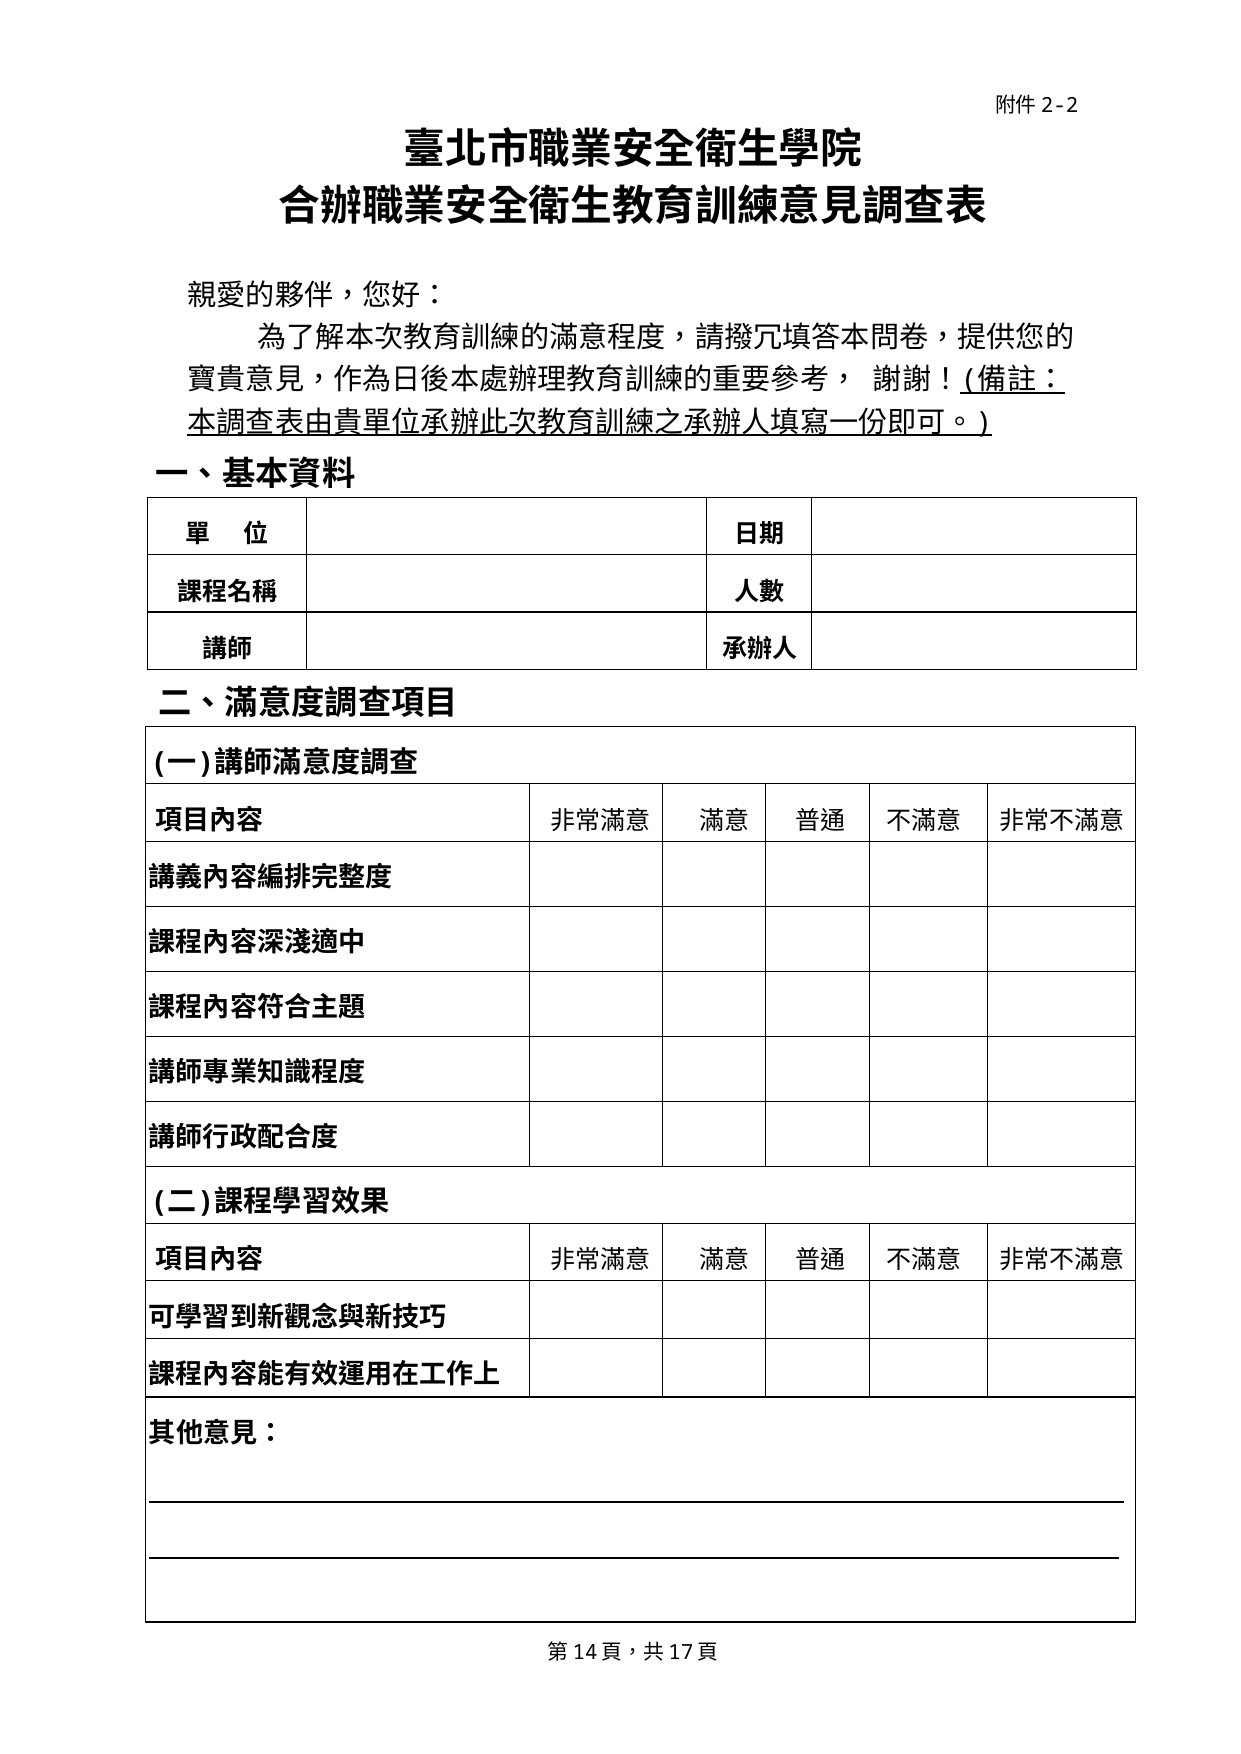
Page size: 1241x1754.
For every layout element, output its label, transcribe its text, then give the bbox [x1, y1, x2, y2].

text 合辦職業安全衛生教育訓練意見調查表 [187, 175, 1078, 231]
table_cell 非常不滿意 [988, 1224, 1135, 1280]
table_cell 承辦人 [707, 613, 811, 669]
table_cell [812, 613, 1136, 669]
table_header 日期 [707, 498, 811, 554]
table_cell [663, 1102, 765, 1166]
table_cell [988, 907, 1135, 971]
table_cell 滿意 [663, 784, 765, 841]
table_cell [307, 555, 706, 611]
table_cell [663, 907, 765, 971]
table_cell 滿意 [663, 1224, 765, 1280]
table_cell 課程內容深淺適中 [146, 907, 529, 971]
table_cell [530, 1339, 662, 1396]
table_cell [870, 1339, 987, 1396]
table_cell [663, 1339, 765, 1396]
table_cell 非常不滿意 [988, 784, 1135, 841]
text 一、基本資料 [155, 441, 1078, 497]
table_cell [988, 1339, 1135, 1396]
table_cell [870, 972, 987, 1036]
table_cell 講師行政配合度 [146, 1102, 529, 1166]
table_cell 講義內容編排完整度 [146, 842, 529, 906]
table_cell [766, 907, 869, 971]
text 親愛的夥伴，您好： [187, 271, 1078, 313]
table_cell [870, 907, 987, 971]
table_cell [766, 1339, 869, 1396]
table_cell [530, 1037, 662, 1101]
table_cell [766, 1037, 869, 1101]
table_cell 講師專業知識程度 [146, 1037, 529, 1101]
table_cell 普通 [766, 1224, 869, 1280]
table_cell 人數 [707, 555, 811, 611]
table_header 單位 [148, 498, 306, 554]
table_cell [766, 1281, 869, 1337]
table_cell [663, 972, 765, 1036]
table_cell [988, 972, 1135, 1036]
table_cell [663, 1037, 765, 1101]
table_cell 項目內容 [146, 1224, 529, 1280]
table_cell [766, 1102, 869, 1166]
table_cell 其他意見： [146, 1398, 1135, 1621]
table_cell [870, 1281, 987, 1337]
table_cell [988, 1102, 1135, 1166]
table_cell [307, 613, 706, 669]
table_cell [870, 1102, 987, 1166]
table_cell 講師 [148, 613, 306, 669]
table_cell [530, 1281, 662, 1337]
table_cell [988, 1037, 1135, 1101]
table_header [307, 498, 706, 554]
text 臺北市職業安全衛生學院 [187, 119, 1078, 175]
table_cell 項目內容 [146, 784, 529, 841]
table_cell [988, 1281, 1135, 1337]
table_cell 不滿意 [870, 784, 987, 841]
table_cell [812, 555, 1136, 611]
table_cell 課程名稱 [148, 555, 306, 611]
table_cell [870, 842, 987, 906]
table_cell [663, 842, 765, 906]
table_cell (二)課程學習效果 [146, 1167, 1135, 1223]
table_cell 非常滿意 [530, 1224, 662, 1280]
text 二、滿意度調查項目 [152, 670, 1078, 726]
table_cell [530, 1102, 662, 1166]
table_header [812, 498, 1136, 554]
table_cell [766, 972, 869, 1036]
table_cell [988, 842, 1135, 906]
table_cell 非常滿意 [530, 784, 662, 841]
table_cell [530, 972, 662, 1036]
table_cell [530, 907, 662, 971]
table_cell 可學習到新觀念與新技巧 [146, 1281, 529, 1337]
table_cell 普通 [766, 784, 869, 841]
table_cell 課程內容能有效運用在工作上 [146, 1339, 529, 1396]
table_cell 不滿意 [870, 1224, 987, 1280]
table_cell [530, 842, 662, 906]
table_cell [870, 1037, 987, 1101]
table_cell [766, 842, 869, 906]
table_header (一)講師滿意度調查 [146, 727, 1135, 783]
table_cell [663, 1281, 765, 1337]
table_cell 課程內容符合主題 [146, 972, 529, 1036]
text 為了解本次教育訓練的滿意程度，請撥冗填答本問卷，提供您的寶貴意見，作為日後本處辦理教育訓練的重要參考， 謝謝！(備註：本調查表由貴單位承辦此次教育訓練之承辦人填寫一份即可。) [187, 313, 1078, 441]
